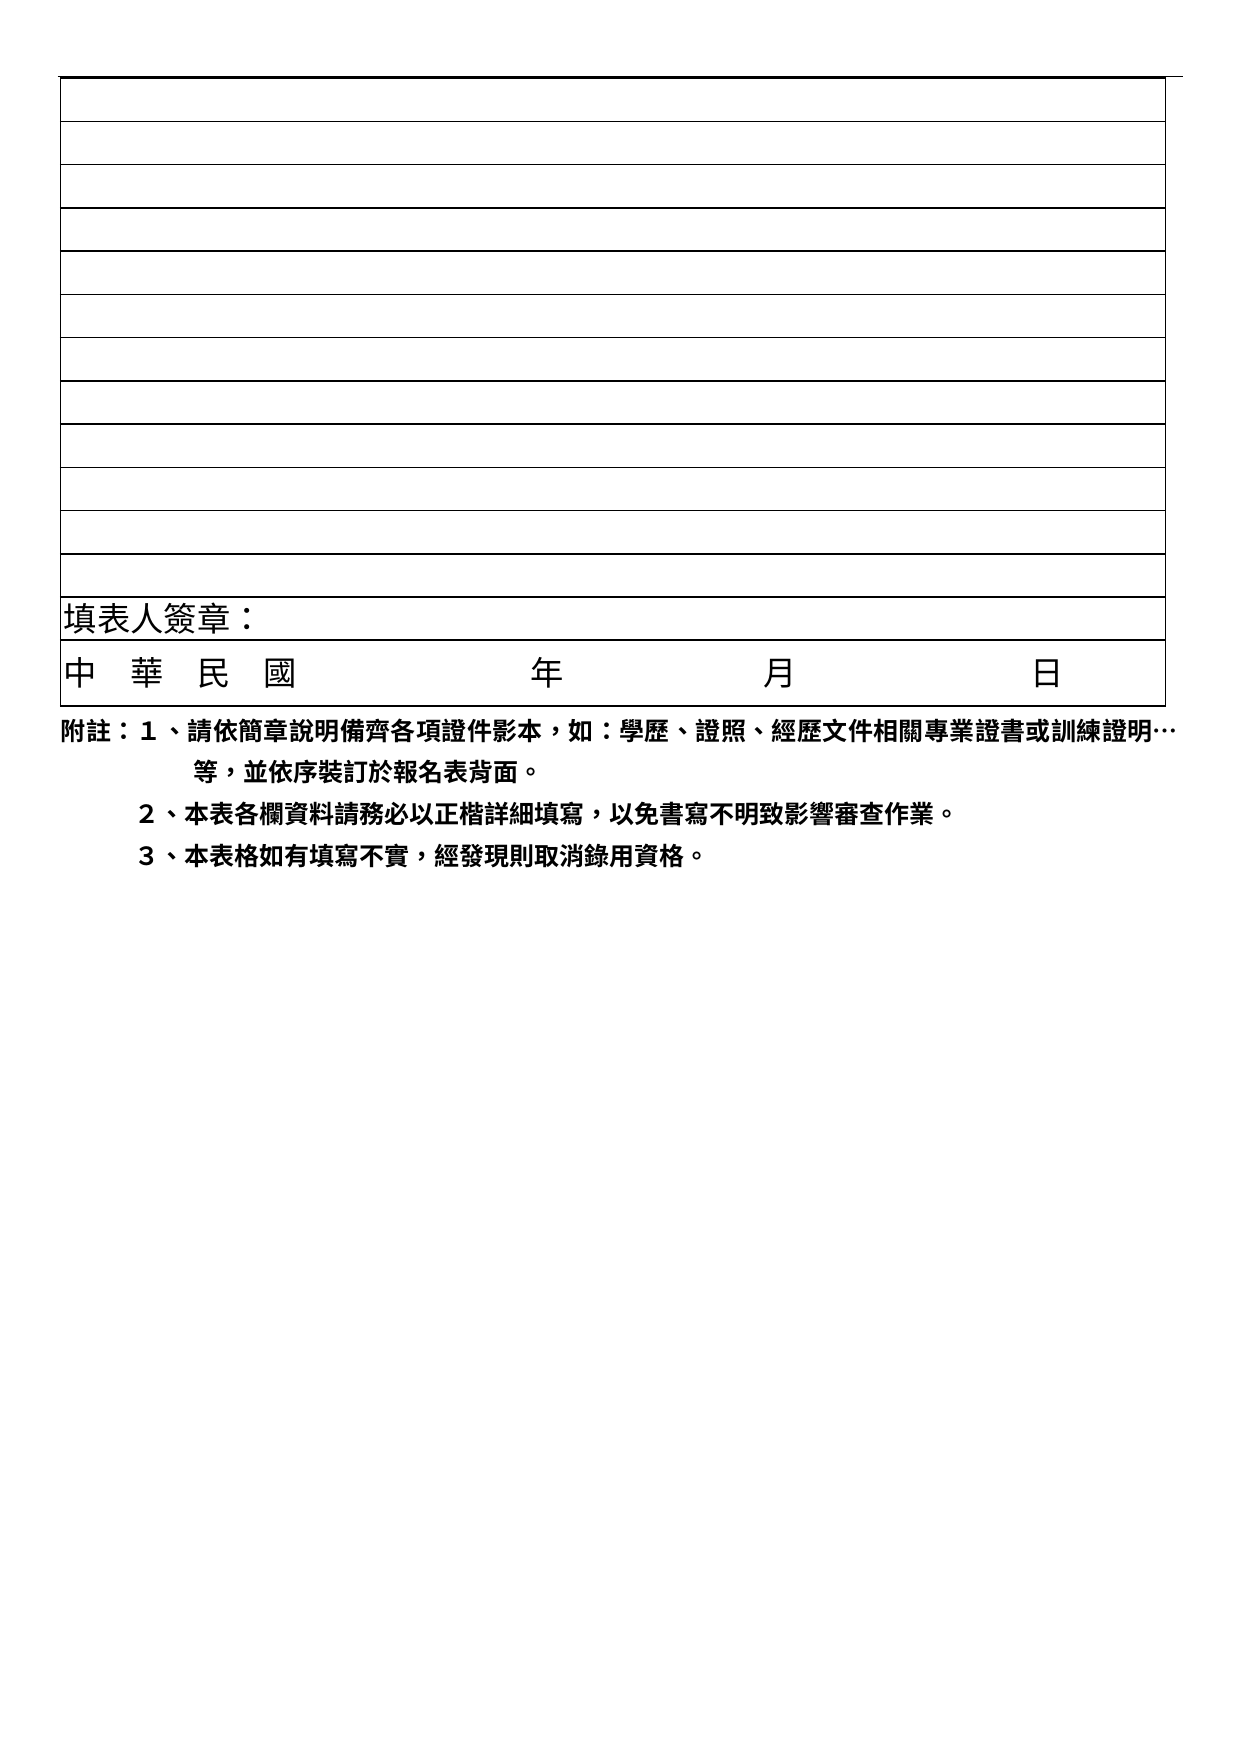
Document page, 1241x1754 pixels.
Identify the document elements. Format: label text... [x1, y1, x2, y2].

table_cell [61, 555, 1165, 596]
table_cell 填表人簽章： [61, 598, 1165, 639]
table_cell [61, 122, 1165, 164]
table_cell 附註：１、請依簡章說明備齊各項證件影本，如：學歷、證照、經歷文件相關專業證書或訓練證明…等，並依序裝訂於報名表背面。 ２、本表各欄資料請務必以正楷詳細填寫，以免書寫不明致影響審查作業。 ３、本表格如有填寫不實，經發現則取消錄用資格。 [58, 77, 1182, 873]
table_cell [61, 468, 1165, 509]
table_cell [61, 382, 1165, 423]
table_cell [61, 165, 1165, 207]
table_cell [61, 425, 1165, 466]
table_cell [61, 252, 1165, 293]
table_cell [61, 338, 1165, 380]
table_cell 中 華 民 國 年 月 日 [61, 641, 1165, 705]
table_cell [61, 295, 1165, 337]
table_cell [61, 511, 1165, 553]
table_cell [61, 209, 1165, 250]
table_header [61, 79, 1165, 121]
